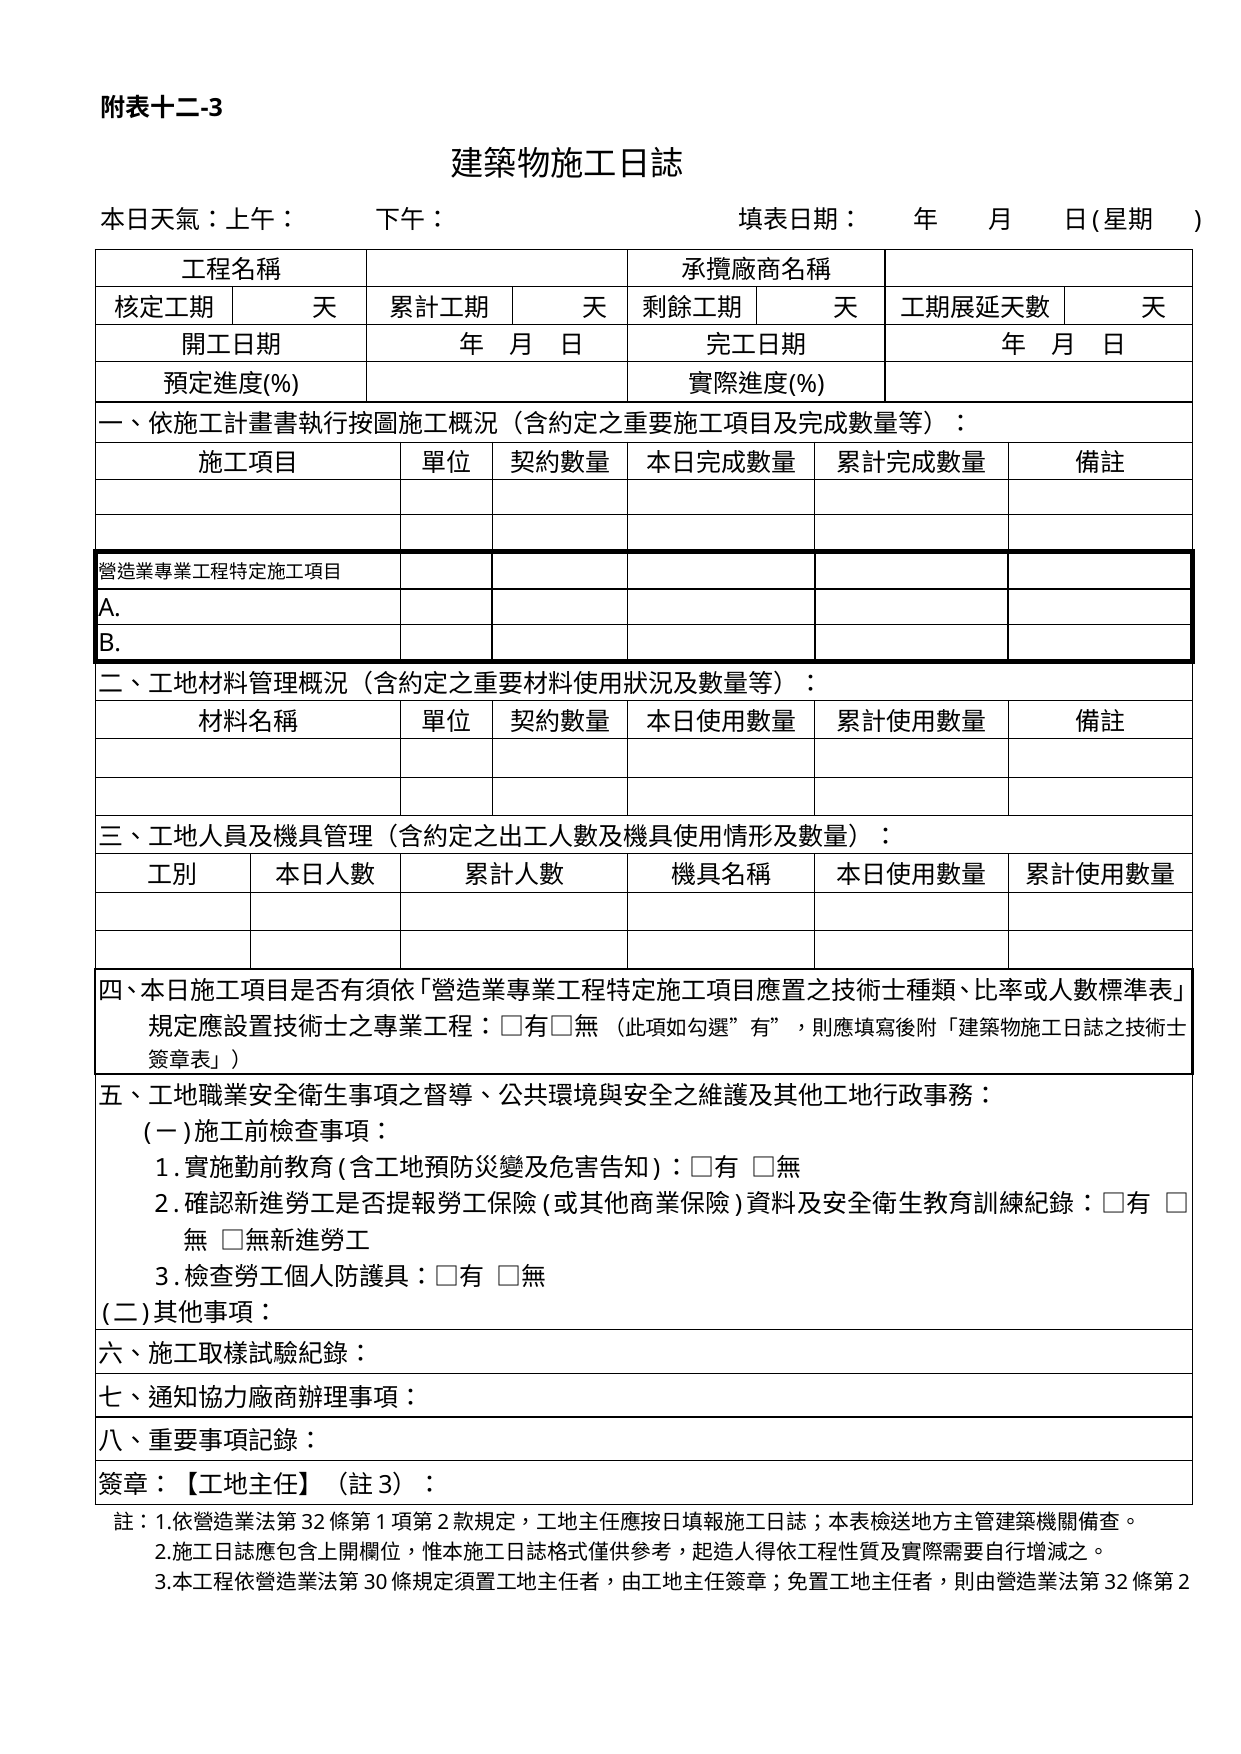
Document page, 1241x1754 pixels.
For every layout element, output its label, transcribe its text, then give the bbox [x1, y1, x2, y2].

text 3.本工程依營造業法第30條規定須置工地主任者，由工地主任簽章；免置工地主任者，則由營造業法第32條第2 [154, 1566, 1199, 1596]
table_cell [1009, 480, 1192, 514]
table_cell [815, 739, 1008, 777]
table_cell 工期展延天數 [886, 287, 1064, 323]
table_cell 營造業專業工程特定施工項目 [98, 554, 400, 588]
table_cell [1009, 515, 1192, 549]
table_cell 累計使用數量 [815, 701, 1008, 738]
table_cell 工別 [96, 854, 250, 892]
table_cell [401, 590, 491, 623]
table_cell 四、本日施工項目是否有須依「營造業專業工程特定施工項目應置之技術士種類、比率或人數標準表」規定應設置技術士之專業工程：□有□無 （此項如勾選”有”，則應填寫後附「建築物施工日誌之技術士簽章表」） [96, 970, 1191, 1073]
table_cell 備註 [1009, 701, 1192, 738]
table_cell [96, 739, 400, 777]
table_cell [628, 554, 814, 588]
table_cell 剩餘工期 [628, 287, 756, 323]
table_cell 本日人數 [251, 854, 400, 892]
table_cell [628, 739, 814, 777]
table_cell [401, 515, 492, 549]
table_cell [493, 554, 627, 588]
table_cell 本日使用數量 [815, 854, 1008, 892]
table_cell [1009, 625, 1190, 659]
table_cell [401, 739, 492, 777]
table_cell [815, 778, 1008, 815]
table_cell 三、工地人員及機具管理（含約定之出工人數及機具使用情形及數量）： [96, 816, 1192, 853]
text 建築物施工日誌 [100, 124, 1087, 199]
table_cell 實際進度(%) [628, 362, 884, 401]
table_cell 年 月 日 [886, 325, 1192, 361]
table_cell [628, 625, 814, 659]
table_header [886, 250, 1192, 286]
table_header [367, 250, 627, 286]
table_header 承攬廠商名稱 [628, 250, 884, 286]
table_cell [1009, 778, 1192, 815]
table_cell [96, 893, 250, 930]
table_cell 本日完成數量 [628, 443, 814, 479]
table_cell 天 [233, 287, 366, 323]
table_cell [401, 625, 491, 659]
table_cell 契約數量 [493, 443, 627, 479]
table_cell [401, 893, 627, 930]
table_cell 契約數量 [493, 701, 627, 738]
table_cell B. [98, 625, 400, 659]
table_cell 施工項目 [96, 443, 400, 479]
table_header 工程名稱 [96, 250, 366, 286]
table_cell 天 [513, 287, 627, 323]
table_cell 單位 [401, 443, 492, 479]
table_cell [815, 931, 1008, 968]
table_cell [816, 590, 1007, 623]
table_cell [96, 778, 400, 815]
table_cell [493, 590, 627, 623]
table_cell 五、工地職業安全衛生事項之督導、公共環境與安全之維護及其他工地行政事務： (ㄧ)施工前檢查事項： 1.實施勤前教育(含工地預防災變及危害告知)：□有 □無 2.確認新進勞工是否提報勞工保險(或其他商業保險)資料及安全衛生教育訓練紀錄：□有 □無 □無新進勞工 3.檢查勞工個人防護具：□有 □無 (二)其他事項： [96, 1075, 1192, 1329]
table_cell [493, 515, 627, 549]
table_cell [251, 893, 400, 930]
table_cell [628, 778, 814, 815]
table_cell [628, 590, 814, 623]
table_cell 本日使用數量 [628, 701, 814, 738]
table_cell [367, 362, 627, 401]
table_cell [815, 480, 1008, 514]
table_cell [816, 554, 1007, 588]
table_cell [96, 480, 400, 514]
table_cell 備註 [1009, 443, 1192, 479]
text 2.施工日誌應包含上開欄位，惟本施工日誌格式僅供參考，起造人得依工程性質及實際需要自行增減之。 [154, 1535, 1187, 1566]
table_cell 二、工地材料管理概況（含約定之重要材料使用狀況及數量等）： [96, 664, 1192, 700]
table_cell 完工日期 [628, 325, 884, 361]
table_cell [815, 515, 1008, 549]
table_cell 天 [1065, 287, 1192, 323]
table_cell 六、施工取樣試驗紀錄： [96, 1330, 1192, 1373]
table_cell [815, 893, 1008, 930]
table_cell 開工日期 [96, 325, 366, 361]
table_cell 七、通知協力廠商辦理事項： [96, 1374, 1192, 1416]
table_cell [628, 515, 814, 549]
table_cell [401, 931, 627, 968]
table_cell 核定工期 [96, 287, 232, 323]
table_cell 簽章：【工地主任】（註3）： [96, 1461, 1192, 1504]
table_cell [816, 625, 1007, 659]
text 本日天氣：上午： 下午： 填表日期： 年 月 日(星期 ) [100, 199, 1240, 236]
table_cell [493, 480, 627, 514]
table_cell 預定進度(%) [96, 362, 366, 401]
table_cell [401, 554, 491, 588]
table_cell [401, 480, 492, 514]
table_cell [1009, 739, 1192, 777]
table_cell [1009, 931, 1192, 968]
table_cell 累計完成數量 [815, 443, 1008, 479]
table_cell [96, 931, 250, 968]
table_cell [628, 480, 814, 514]
table_cell [96, 515, 400, 549]
table_cell 八、重要事項記錄： [96, 1418, 1192, 1460]
table_cell 一、依施工計畫書執行按圖施工概況（含約定之重要施工項目及完成數量等）： [96, 403, 1192, 442]
table_cell [493, 778, 627, 815]
table_cell 材料名稱 [96, 701, 400, 738]
table_cell [628, 931, 814, 968]
table_cell 累計人數 [401, 854, 627, 892]
table_cell [251, 931, 400, 968]
table_cell [493, 739, 627, 777]
table_cell 累計使用數量 [1009, 854, 1192, 892]
table_cell 天 [757, 287, 884, 323]
table_cell 年 月 日 [367, 325, 627, 361]
table_cell 機具名稱 [628, 854, 814, 892]
table_cell [1009, 554, 1190, 588]
table_cell 單位 [401, 701, 492, 738]
table_cell [1009, 893, 1192, 930]
table_cell A. [98, 590, 400, 623]
table_cell 累計工期 [367, 287, 512, 323]
table_cell [886, 362, 1192, 401]
table_cell [1009, 590, 1190, 623]
table_cell [628, 893, 814, 930]
table_cell [493, 625, 627, 659]
text 註：1.依營造業法第32條第1項第2款規定，工地主任應按日填報施工日誌；本表檢送地方主管建築機關備查。 [113, 1505, 1187, 1535]
text 附表十二-3 [100, 86, 1087, 124]
table_cell [401, 778, 492, 815]
